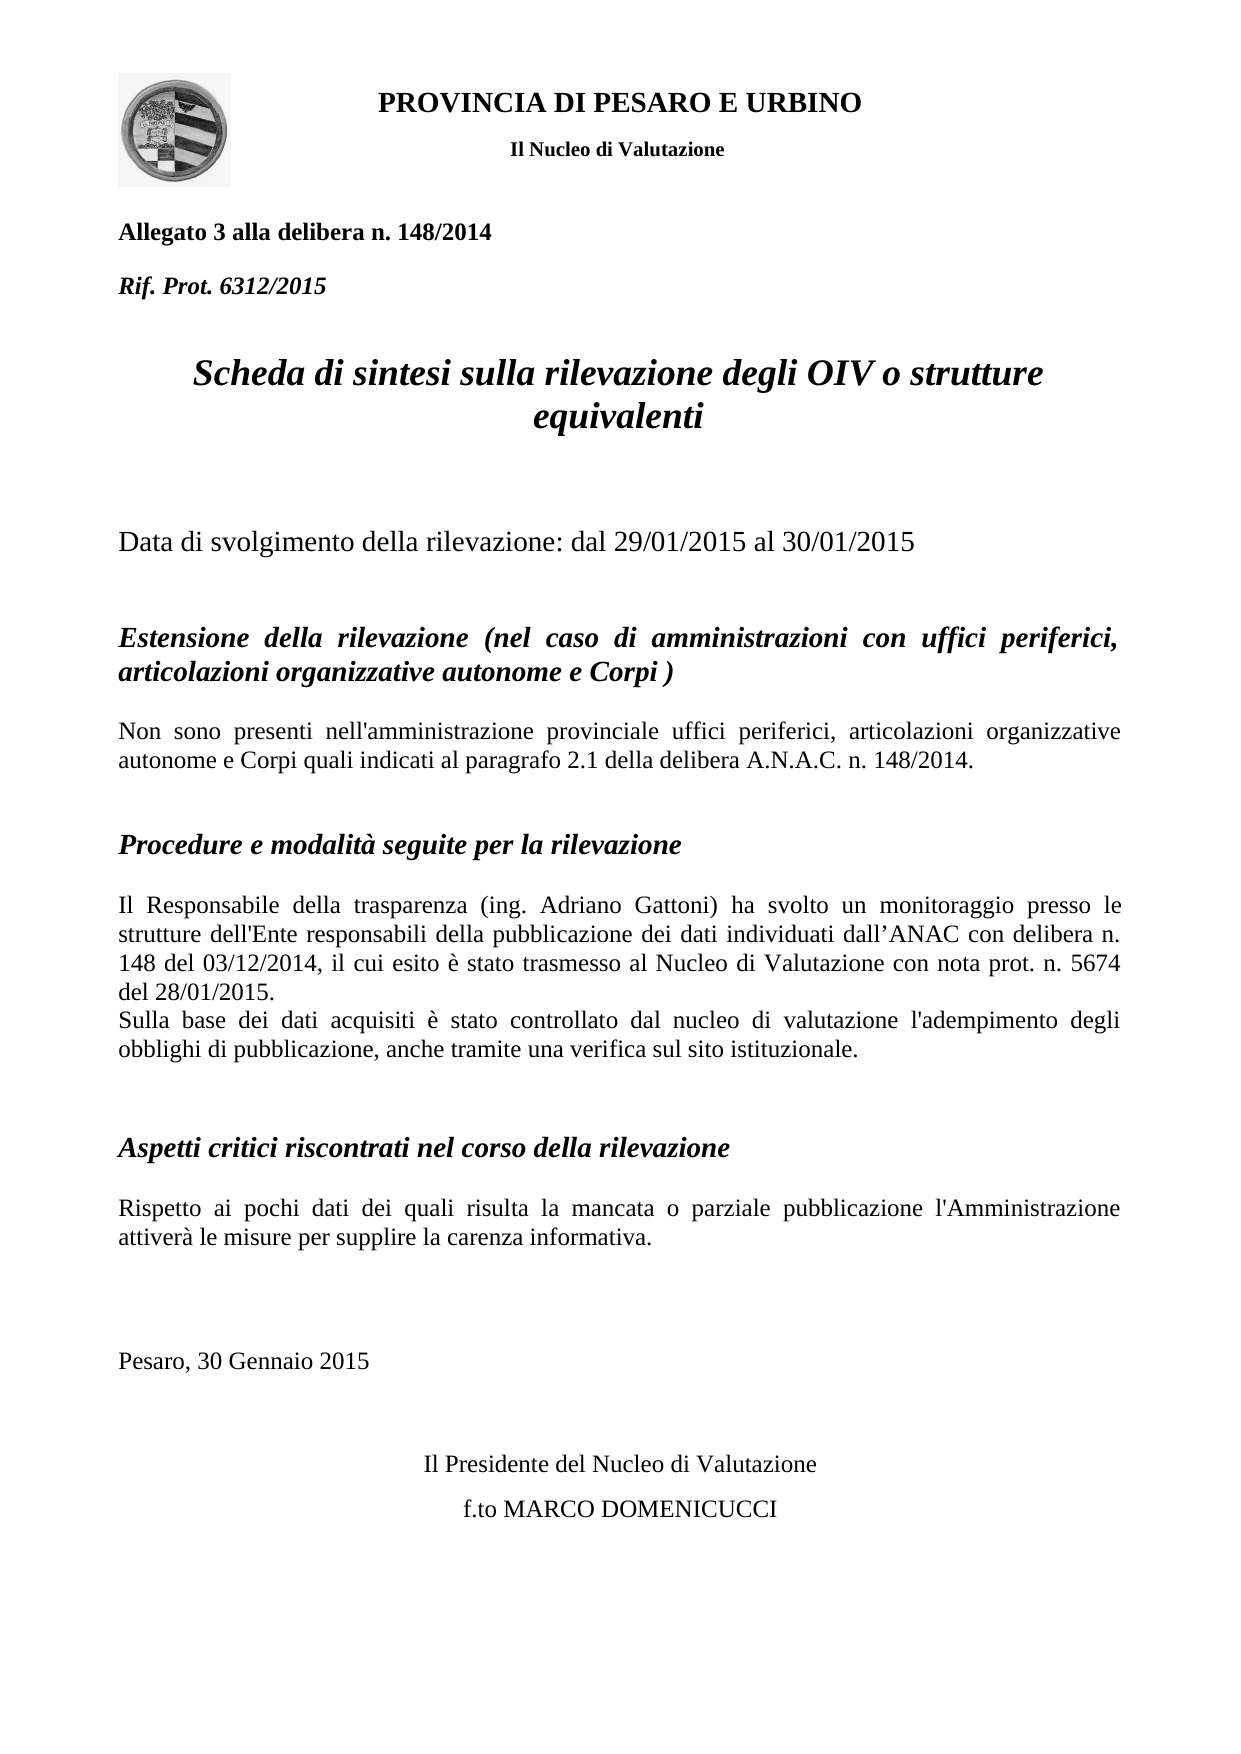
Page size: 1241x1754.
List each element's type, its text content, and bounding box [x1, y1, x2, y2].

text Il Presidente del Nucleo di Valutazione [118, 1445, 1122, 1479]
text f.to MARCO DOMENICUCCI [118, 1491, 1122, 1524]
text Non sono presenti nell'amministrazione provinciale uffici periferici, articolazioni organizzative autonome e Corpi quali indicati al paragrafo 2.1 della delibera A.N.A.C. n. 148/2014. [118, 716, 1122, 774]
text Rispetto ai pochi dati dei quali risulta la mancata o parziale pubblicazione l'Amministrazione attiverà le misure per supplire la carenza informativa. [118, 1193, 1122, 1251]
text Il Responsabile della trasparenza (ing. Adriano Gattoni) ha svolto un monitoraggio presso le strutture dell'Ente responsabili della pubblicazione dei dati individuati dall’ANAC con delibera n. 148 del 03/12/2014, il cui esito è stato trasmesso al Nucleo di Valutazione con nota prot. n. 5674 del 28/01/2015. [118, 890, 1122, 1005]
title Rif. Prot. 6312/2015 [118, 271, 1122, 300]
text Pesaro, 30 Gennaio 2015 [118, 1346, 1122, 1374]
text Estensione della rilevazione (nel caso di amministrazioni con uffici periferici, articolazioni organizzative autonome e Corpi ) [118, 620, 1122, 687]
title Scheda di sintesi sulla rilevazione degli OIV o strutture equivalenti [118, 350, 1122, 436]
text Aspetti critici riscontrati nel corso della rilevazione [118, 1130, 1122, 1164]
text Procedure e modalità seguite per la rilevazione [118, 827, 1122, 861]
text Data di svolgimento della rilevazione: dal 29/01/2015 al 30/01/2015 [118, 524, 1122, 558]
text Sulla base dei dati acquisiti è stato controllato dal nucleo di valutazione l'adempimento degli obblighi di pubblicazione, anche tramite una verifica sul sito istituzionale. [118, 1005, 1122, 1063]
